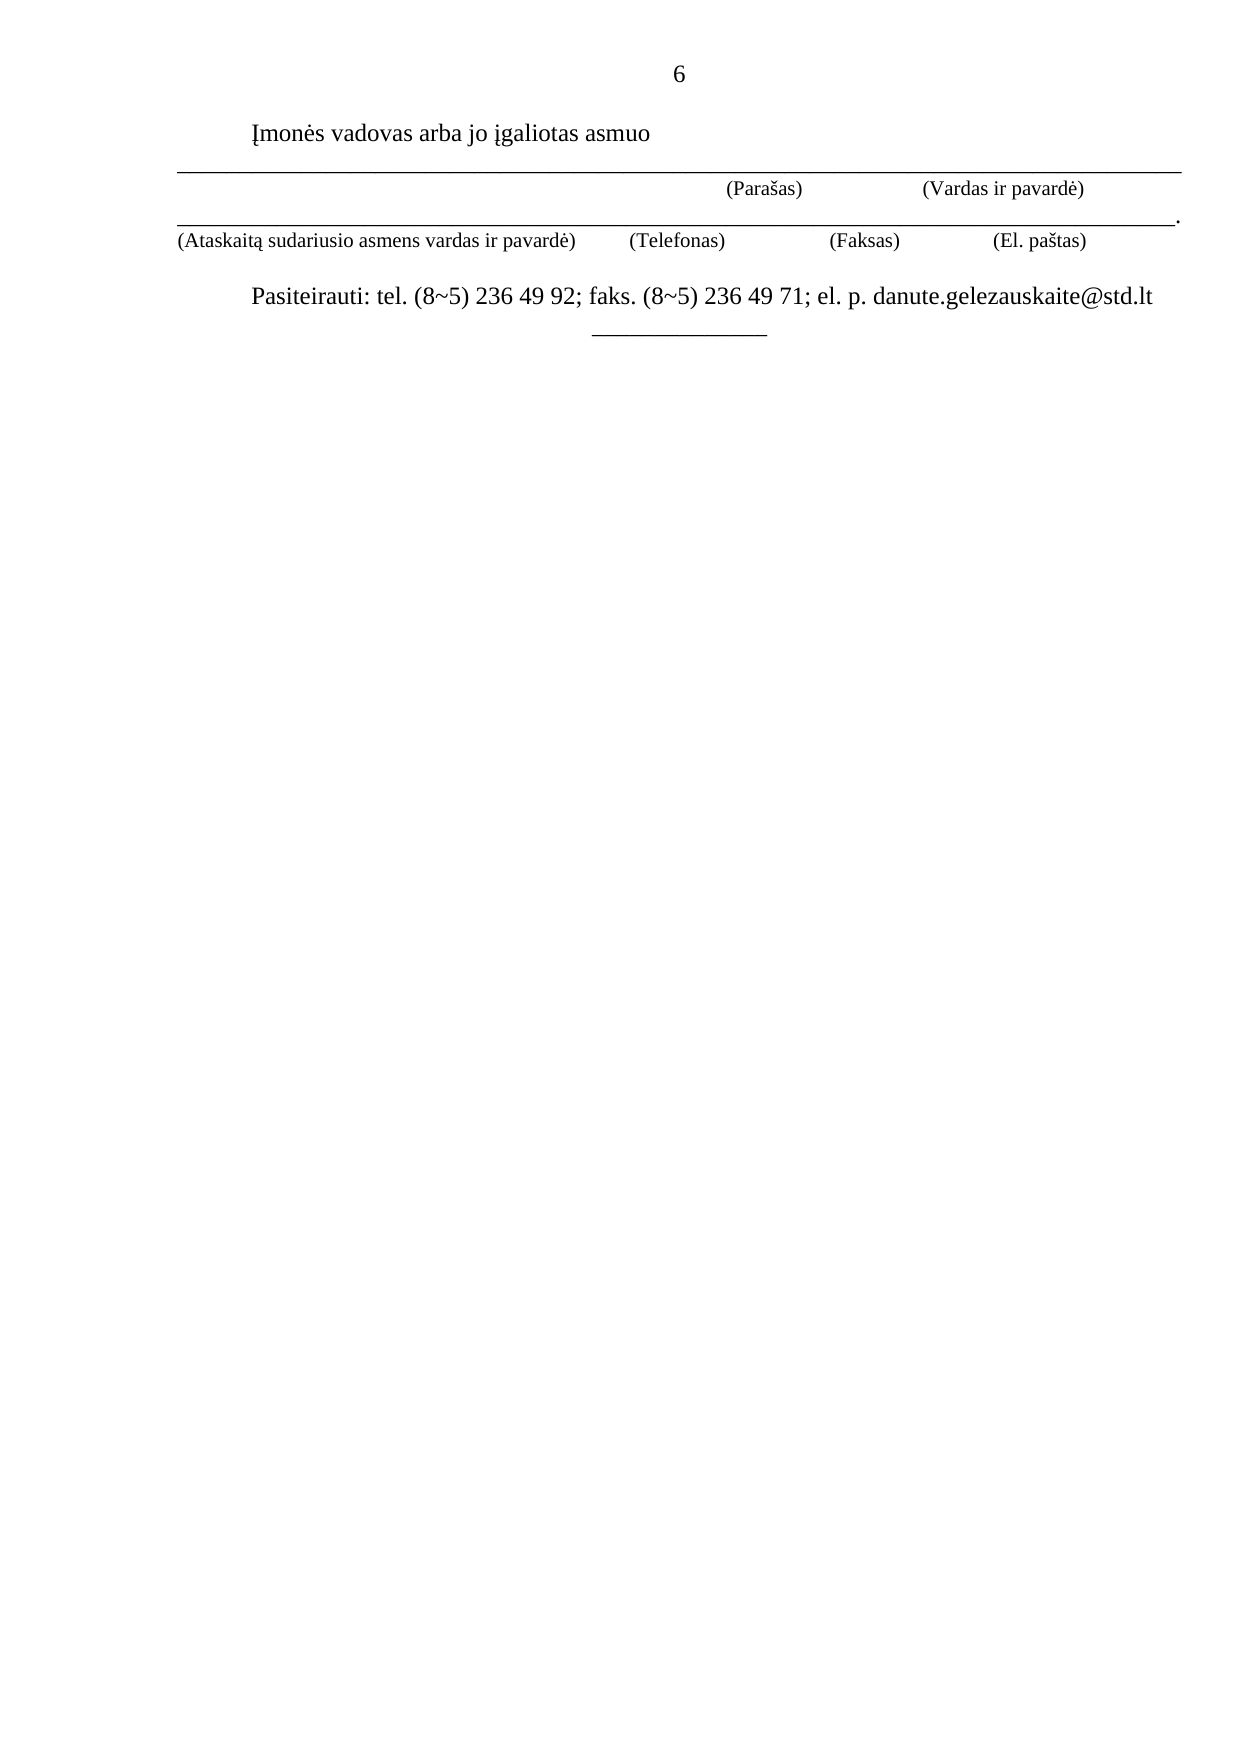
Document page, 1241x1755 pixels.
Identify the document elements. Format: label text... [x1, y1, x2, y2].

text (Parašas) (Vardas ir pavardė) [652, 176, 1181, 200]
text ______________ [177, 310, 1181, 339]
text Pasiteirauti: tel. (8~5) 236 49 92; faks. (8~5) 236 49 71; el. p. danute.gelezauskaite@std.lt [177, 281, 1181, 310]
text . [177, 200, 1181, 228]
text Įmonės vadovas arba jo įgaliotas asmuo [177, 118, 1181, 147]
text (Ataskaitą sudariusio asmens vardas ir pavardė) (Telefonas) (Faksas) (El. paštas) [177, 228, 1181, 252]
